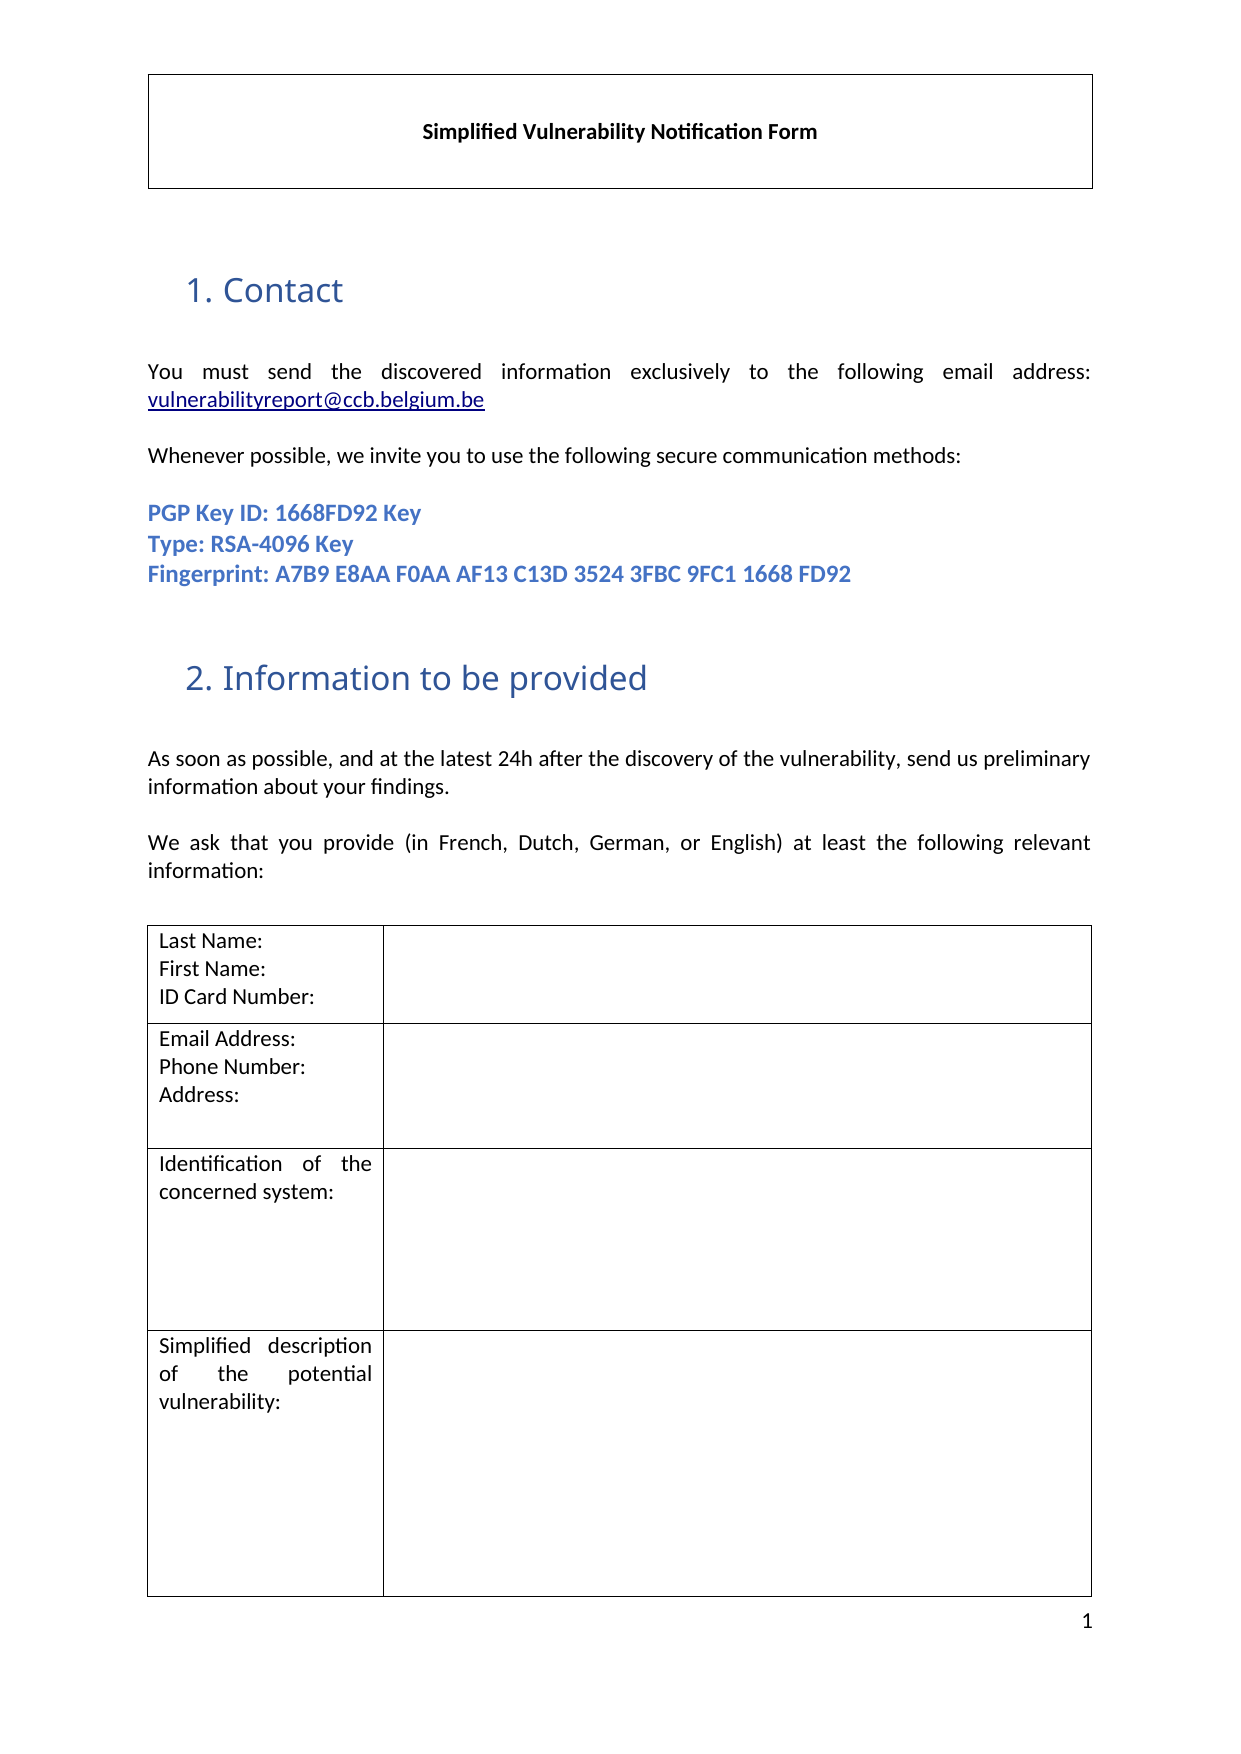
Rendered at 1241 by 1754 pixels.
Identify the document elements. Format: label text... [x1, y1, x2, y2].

text Fingerprint: A7B9 E8AA F0AA AF13 C13D 3524 3FBC 9FC1 1668 FD92 [148, 558, 1093, 589]
text You must send the discovered information exclusively to the following email address: vulnerabilityreport@ccb.belgium.be [148, 357, 1093, 413]
text Whenever possible, we invite you to use the following secure communication methods: [148, 441, 1093, 469]
table_cell [384, 1331, 1091, 1596]
list Simplified Vulnerability Notification Form [149, 114, 1092, 145]
table_header [384, 926, 1091, 1023]
table_cell Identification of the concerned system: [148, 1149, 383, 1330]
text PGP Key ID: 1668FD92 Key [148, 497, 1093, 528]
table_cell [384, 1024, 1091, 1148]
table_cell [384, 1149, 1091, 1330]
text We ask that you provide (in French, Dutch, German, or English) at least the following relevant information: [148, 828, 1093, 884]
text As soon as possible, and at the latest 24h after the discovery of the vulnerability, send us preliminary information about your findings. [148, 744, 1093, 801]
table_cell Email Address: Phone Number: Address: [148, 1024, 383, 1148]
list Contact [185, 267, 1093, 312]
table_header Last Name: First Name: ID Card Number: [148, 926, 383, 1023]
table_cell Simplified description of the potential vulnerability: [148, 1331, 383, 1596]
list Information to be provided [185, 654, 1093, 700]
text Type: RSA-4096 Key [148, 528, 1093, 558]
